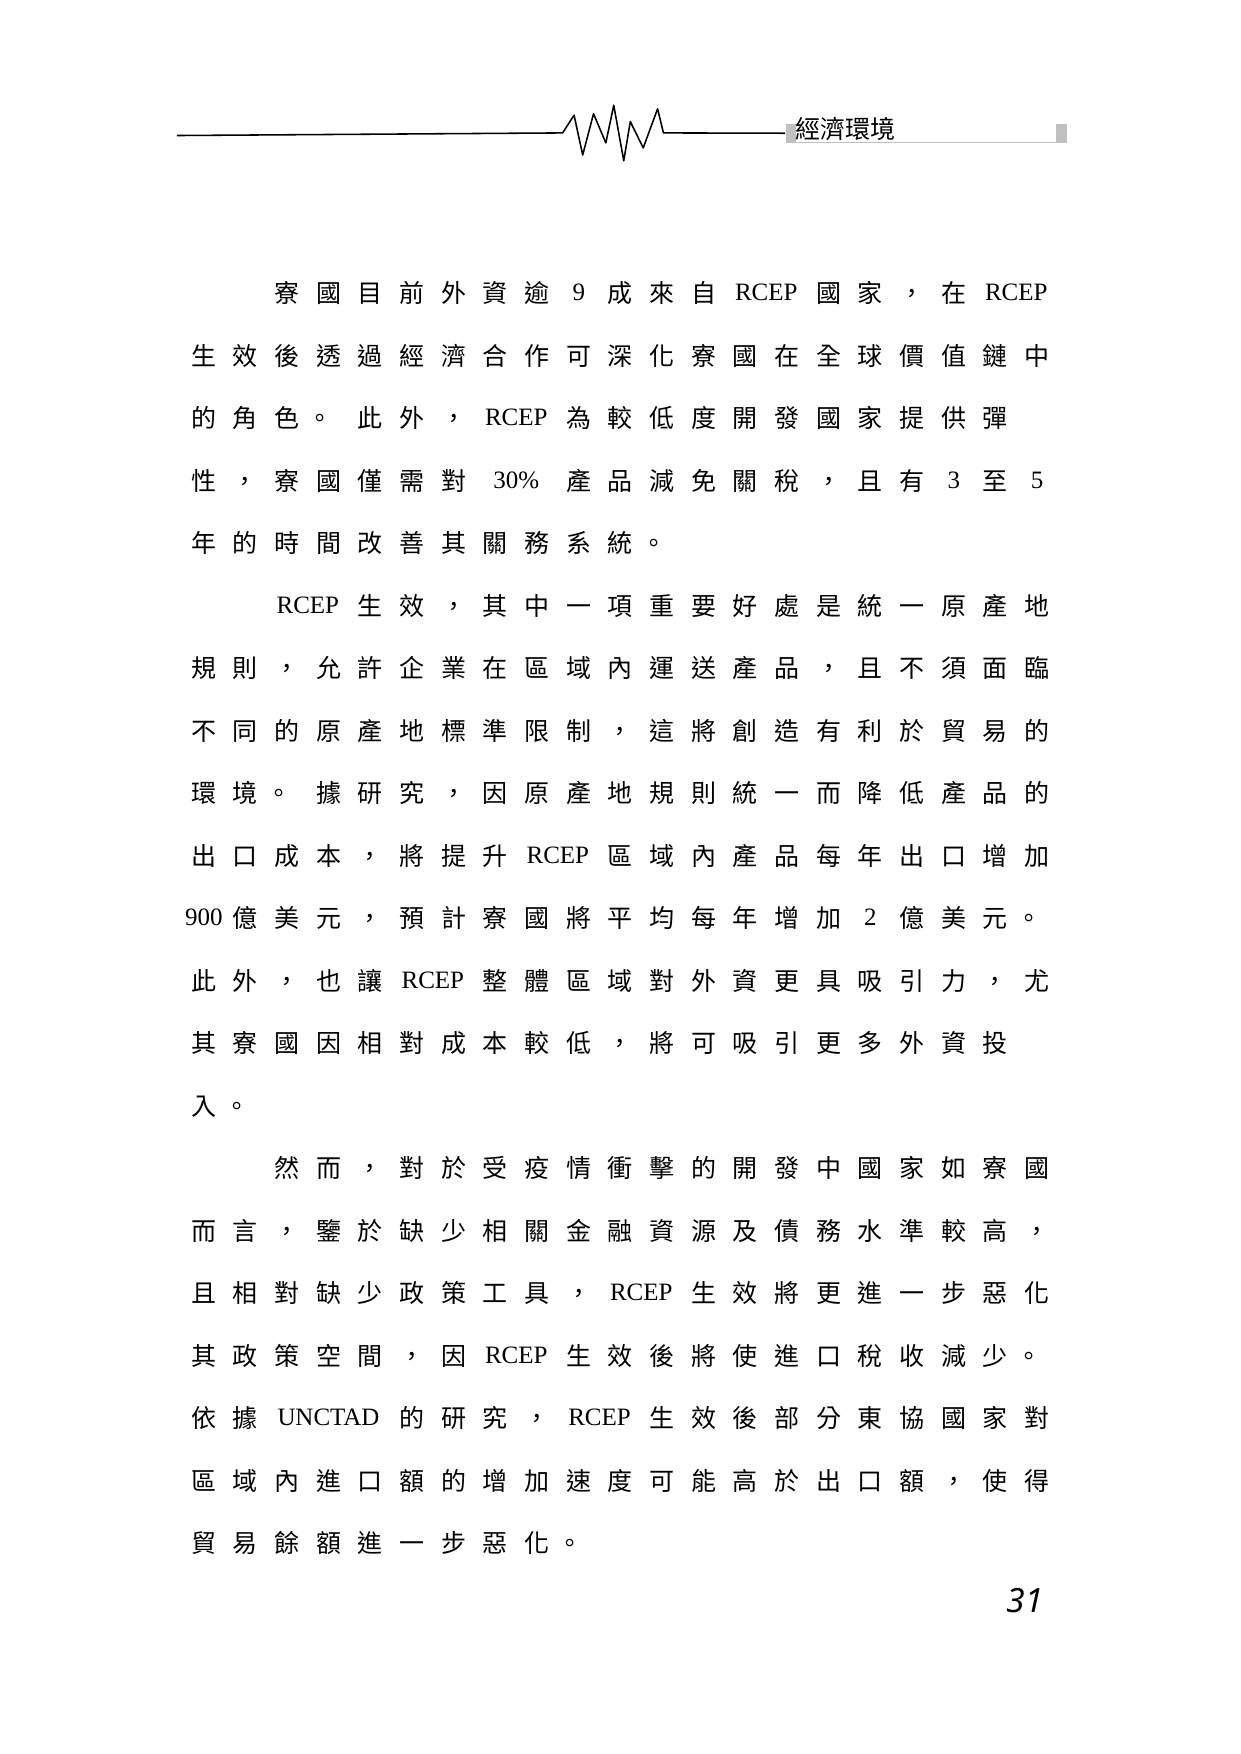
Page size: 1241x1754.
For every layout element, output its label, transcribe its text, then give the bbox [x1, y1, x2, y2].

text RCEP生效，其中一項重要好處是統一原產地規則，允許企業在區域內運送產品，且不須面臨不同的原產地標準限制，這將創造有利於貿易的環境。據研究，因原產地規則統一而降低產品的出口成本，將提升RCEP區域內產品每年出口增加900億美元，預計寮國將平均每年增加2億美元。此外，也讓RCEP整體區域對外資更具吸引力，尤其寮國因相對成本較低，將可吸引更多外資投入。 [183, 563, 1058, 1125]
text 寮國目前外資逾9成來自RCEP國家，在RCEP生效後透過經濟合作可深化寮國在全球價值鏈中的角色。此外，RCEP為較低度開發國家提供彈性，寮國僅需對30%產品減免關稅，且有3至5年的時間改善其關務系統。 [183, 250, 1058, 563]
text 然而，對於受疫情衝擊的開發中國家如寮國而言，鑒於缺少相關金融資源及債務水準較高，且相對缺少政策工具，RCEP生效將更進一步惡化其政策空間，因RCEP生效後將使進口稅收減少。依據UNCTAD的研究，RCEP生效後部分東協國家對區域內進口額的增加速度可能高於出口額，使得貿易餘額進一步惡化。 [183, 1125, 1058, 1563]
